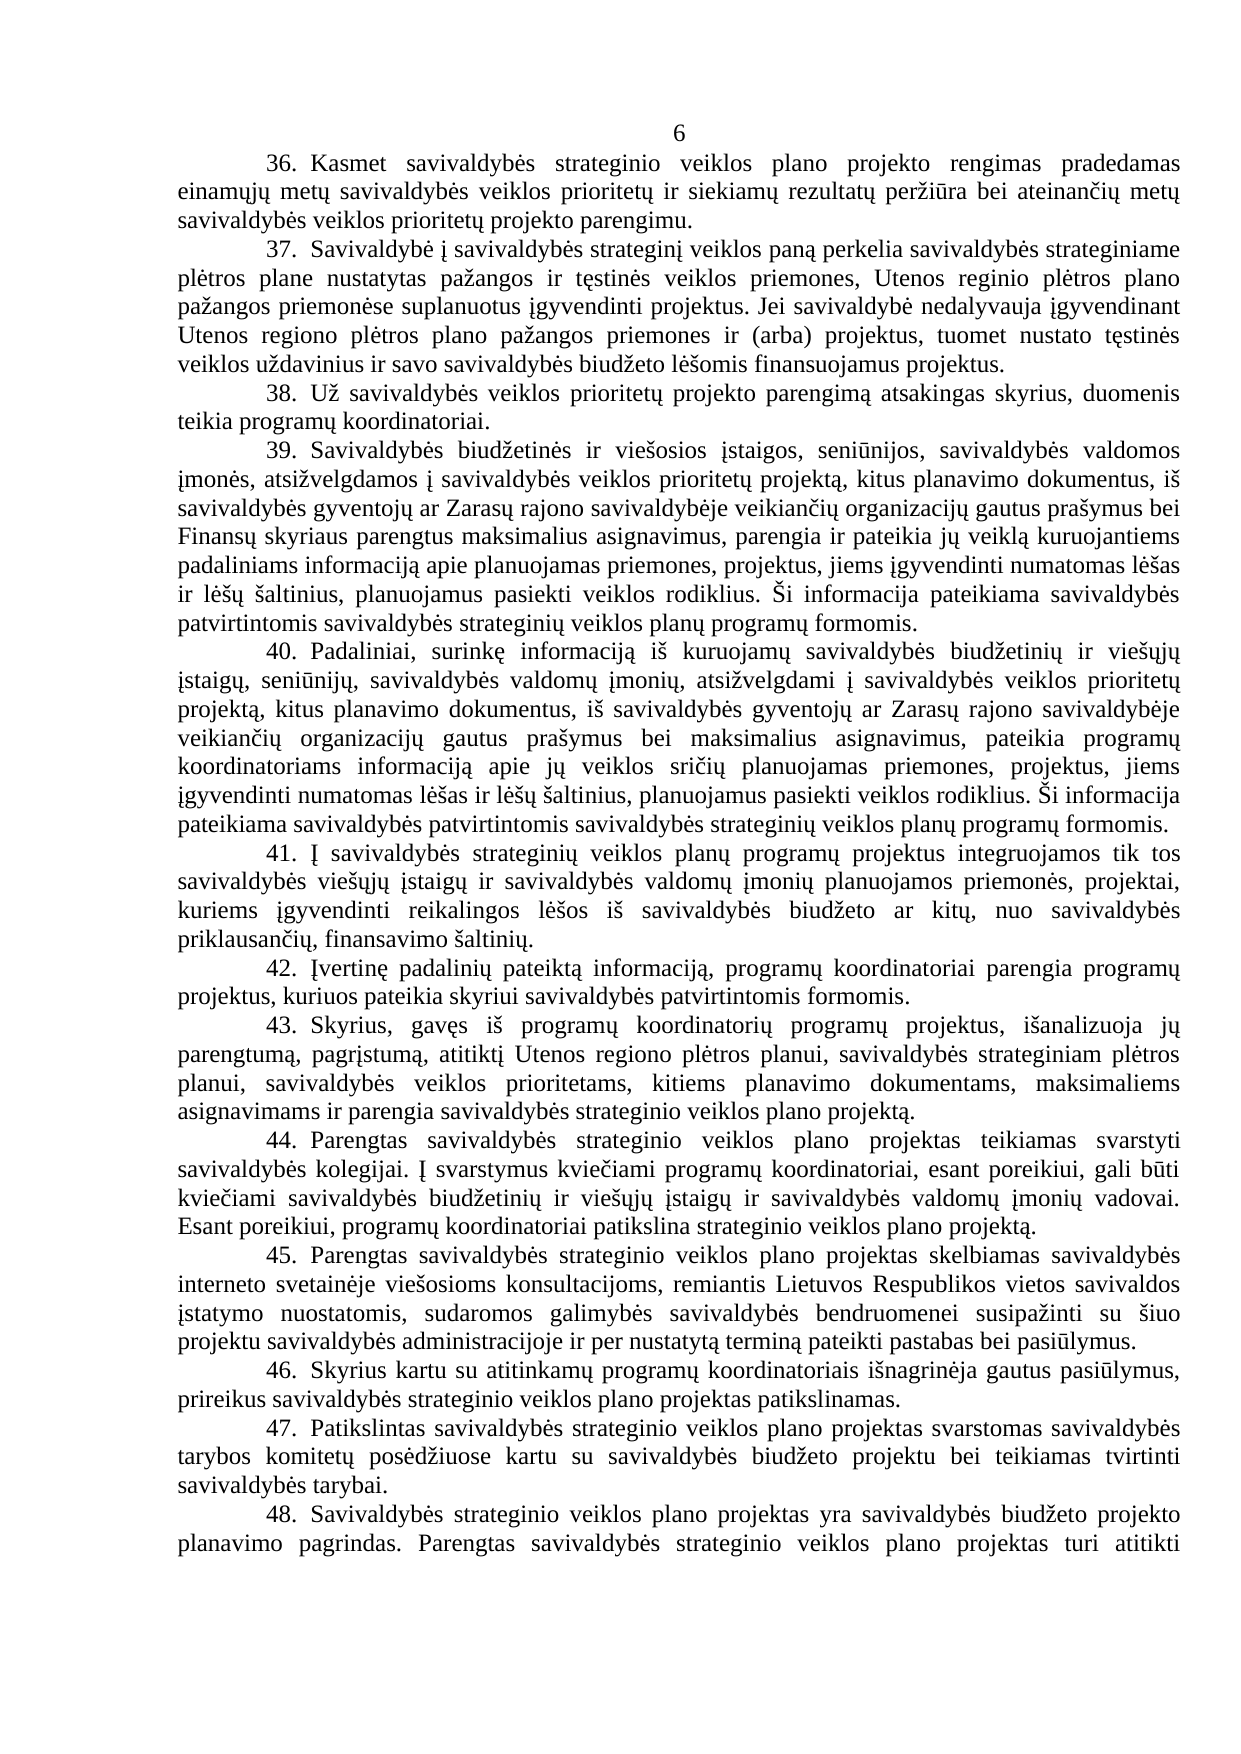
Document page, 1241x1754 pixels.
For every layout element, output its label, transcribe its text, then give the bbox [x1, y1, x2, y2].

text 37. Savivaldybė į savivaldybės strateginį veiklos paną perkelia savivaldybės strateginiame plėtros plane nustatytas pažangos ir tęstinės veiklos priemones, Utenos reginio plėtros plano pažangos priemonėse suplanuotus įgyvendinti projektus. Jei savivaldybė nedalyvauja įgyvendinant Utenos regiono plėtros plano pažangos priemones ir (arba) projektus, tuomet nustato tęstinės veiklos uždavinius ir savo savivaldybės biudžeto lėšomis finansuojamus projektus. [177, 234, 1181, 378]
text 42. Įvertinę padalinių pateiktą informaciją, programų koordinatoriai parengia programų projektus, kuriuos pateikia skyriui savivaldybės patvirtintomis formomis. [177, 953, 1181, 1010]
text 40. Padaliniai, surinkę informaciją iš kuruojamų savivaldybės biudžetinių ir viešųjų įstaigų, seniūnijų, savivaldybės valdomų įmonių, atsižvelgdami į savivaldybės veiklos prioritetų projektą, kitus planavimo dokumentus, iš savivaldybės gyventojų ar Zarasų rajono savivaldybėje veikiančių organizacijų gautus prašymus bei maksimalius asignavimus, pateikia programų koordinatoriams informaciją apie jų veiklos sričių planuojamas priemones, projektus, jiems įgyvendinti numatomas lėšas ir lėšų šaltinius, planuojamus pasiekti veiklos rodiklius. Ši informacija pateikiama savivaldybės patvirtintomis savivaldybės strateginių veiklos planų programų formomis. [177, 636, 1181, 838]
text 43. Skyrius, gavęs iš programų koordinatorių programų projektus, išanalizuoja jų parengtumą, pagrįstumą, atitiktį Utenos regiono plėtros planui, savivaldybės strateginiam plėtros planui, savivaldybės veiklos prioritetams, kitiems planavimo dokumentams, maksimaliems asignavimams ir parengia savivaldybės strateginio veiklos plano projektą. [177, 1010, 1181, 1125]
text 39. Savivaldybės biudžetinės ir viešosios įstaigos, seniūnijos, savivaldybės valdomos įmonės, atsižvelgdamos į savivaldybės veiklos prioritetų projektą, kitus planavimo dokumentus, iš savivaldybės gyventojų ar Zarasų rajono savivaldybėje veikiančių organizacijų gautus prašymus bei Finansų skyriaus parengtus maksimalius asignavimus, parengia ir pateikia jų veiklą kuruojantiems padaliniams informaciją apie planuojamas priemones, projektus, jiems įgyvendinti numatomas lėšas ir lėšų šaltinius, planuojamus pasiekti veiklos rodiklius. Ši informacija pateikiama savivaldybės patvirtintomis savivaldybės strateginių veiklos planų programų formomis. [177, 435, 1181, 636]
text 36. Kasmet savivaldybės strateginio veiklos plano projekto rengimas pradedamas einamųjų metų savivaldybės veiklos prioritetų ir siekiamų rezultatų peržiūra bei ateinančių metų savivaldybės veiklos prioritetų projekto parengimu. [177, 148, 1181, 234]
text 38. Už savivaldybės veiklos prioritetų projekto parengimą atsakingas skyrius, duomenis teikia programų koordinatoriai. [177, 378, 1181, 435]
text 47. Patikslintas savivaldybės strateginio veiklos plano projektas svarstomas savivaldybės tarybos komitetų posėdžiuose kartu su savivaldybės biudžeto projektu bei teikiamas tvirtinti savivaldybės tarybai. [177, 1413, 1181, 1499]
text 44. Parengtas savivaldybės strateginio veiklos plano projektas teikiamas svarstyti savivaldybės kolegijai. Į svarstymus kviečiami programų koordinatoriai, esant poreikiui, gali būti kviečiami savivaldybės biudžetinių ir viešųjų įstaigų ir savivaldybės valdomų įmonių vadovai. Esant poreikiui, programų koordinatoriai patikslina strateginio veiklos plano projektą. [177, 1125, 1181, 1240]
text 41. Į savivaldybės strateginių veiklos planų programų projektus integruojamos tik tos savivaldybės viešųjų įstaigų ir savivaldybės valdomų įmonių planuojamos priemonės, projektai, kuriems įgyvendinti reikalingos lėšos iš savivaldybės biudžeto ar kitų, nuo savivaldybės priklausančių, finansavimo šaltinių. [177, 838, 1181, 953]
text 45. Parengtas savivaldybės strateginio veiklos plano projektas skelbiamas savivaldybės interneto svetainėje viešosioms konsultacijoms, remiantis Lietuvos Respublikos vietos savivaldos įstatymo nuostatomis, sudaromos galimybės savivaldybės bendruomenei susipažinti su šiuo projektu savivaldybės administracijoje ir per nustatytą terminą pateikti pastabas bei pasiūlymus. [177, 1240, 1181, 1355]
text 48. Savivaldybės strateginio veiklos plano projektas yra savivaldybės biudžeto projekto planavimo pagrindas. Parengtas savivaldybės strateginio veiklos plano projektas turi atitikti [177, 1499, 1181, 1556]
text 46. Skyrius kartu su atitinkamų programų koordinatoriais išnagrinėja gautus pasiūlymus, prireikus savivaldybės strateginio veiklos plano projektas patikslinamas. [177, 1355, 1181, 1413]
